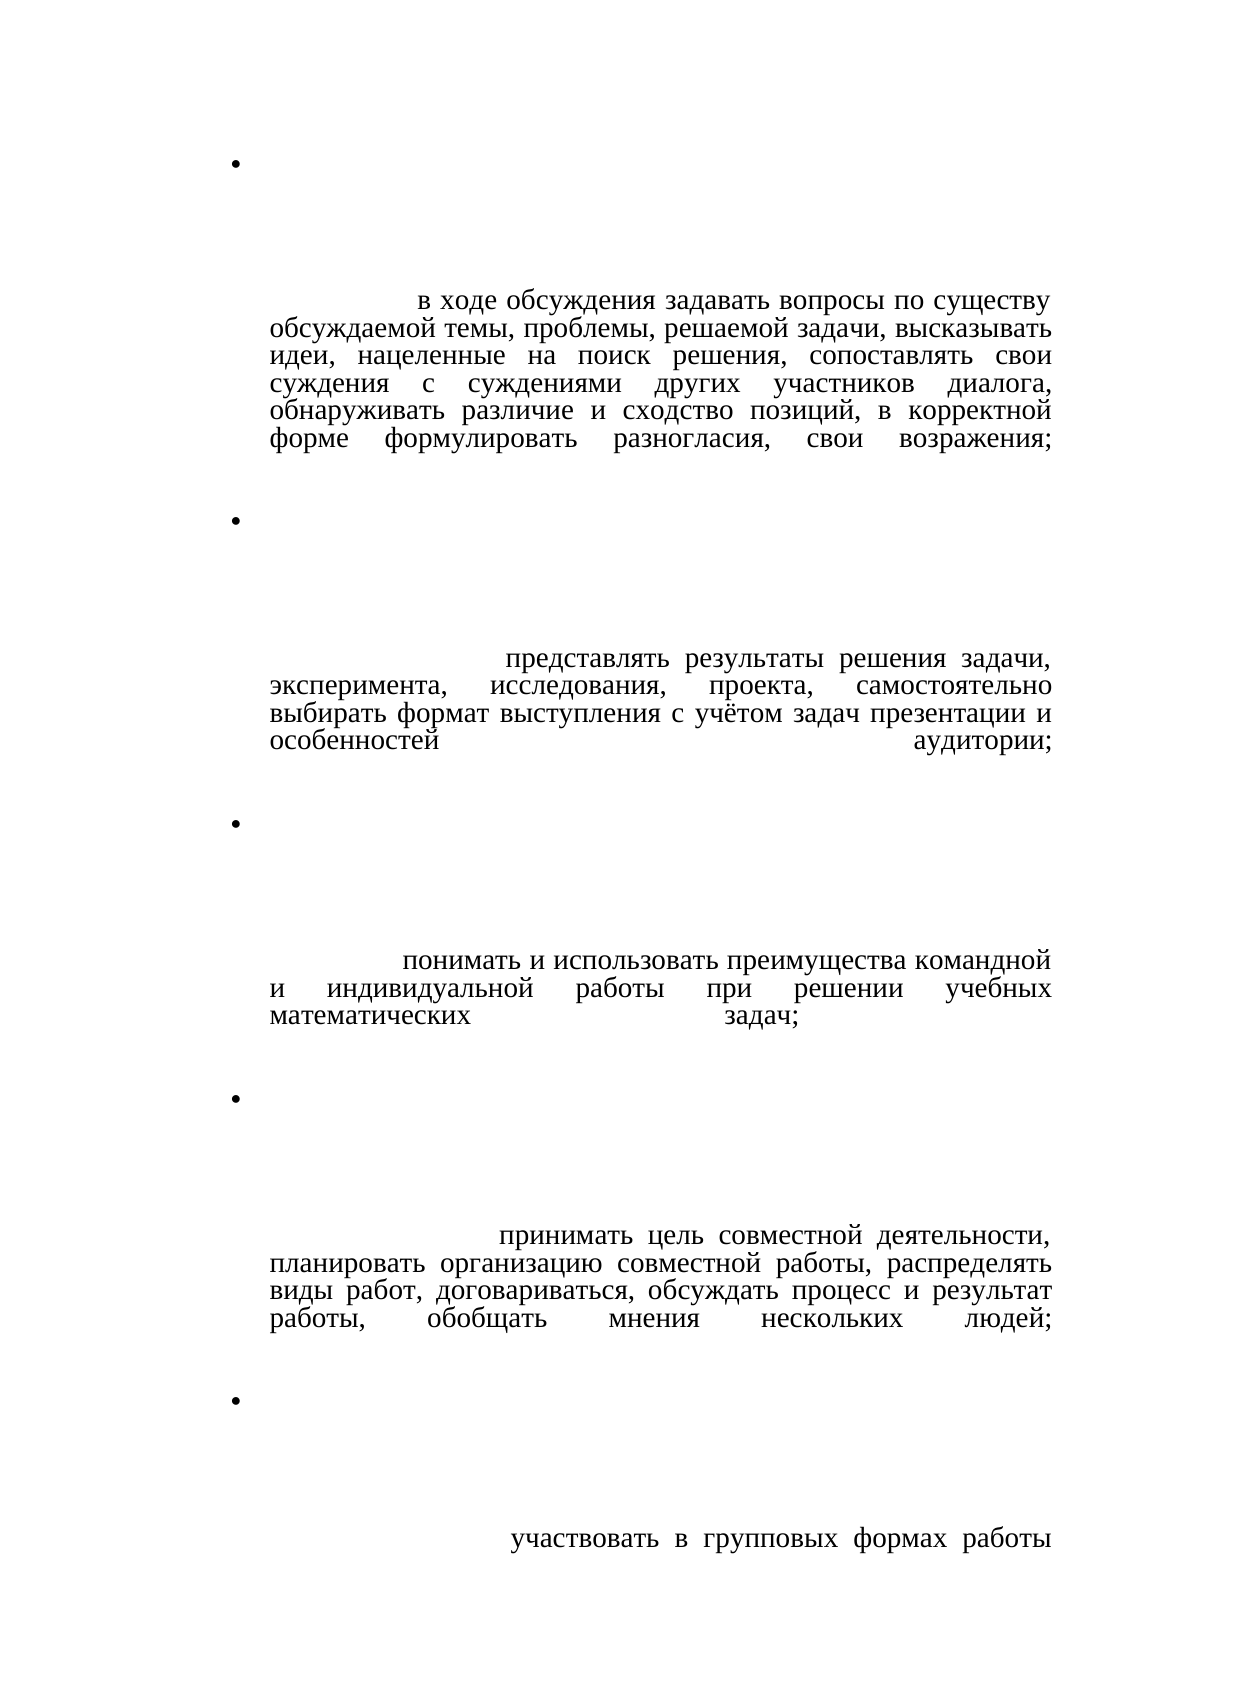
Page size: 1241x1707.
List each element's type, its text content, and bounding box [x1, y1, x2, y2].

list понимать и использовать преимущества командной и индивидуальной работы при решении учебных математических задач; [232, 810, 1053, 1085]
list принимать цель совместной деятельности, планировать организацию совместной работы, распределять виды работ, договариваться, обсуждать процесс и результат работы, обобщать мнения нескольких людей; [232, 1085, 1053, 1387]
list представлять результаты решения задачи, эксперимента, исследования, проекта, самостоятельно выбирать формат выступления с учётом задач презентации и особенностей аудитории; [232, 507, 1053, 810]
list участвовать в групповых формах работы [232, 1387, 1053, 1552]
list в ходе обсуждения задавать вопросы по существу обсуждаемой темы, проблемы, решаемой задачи, высказывать идеи, нацеленные на поиск решения, сопоставлять свои суждения с суждениями других участников диалога, обнаруживать различие и сходство позиций, в корректной форме формулировать разногласия, свои возражения; [232, 150, 1053, 507]
